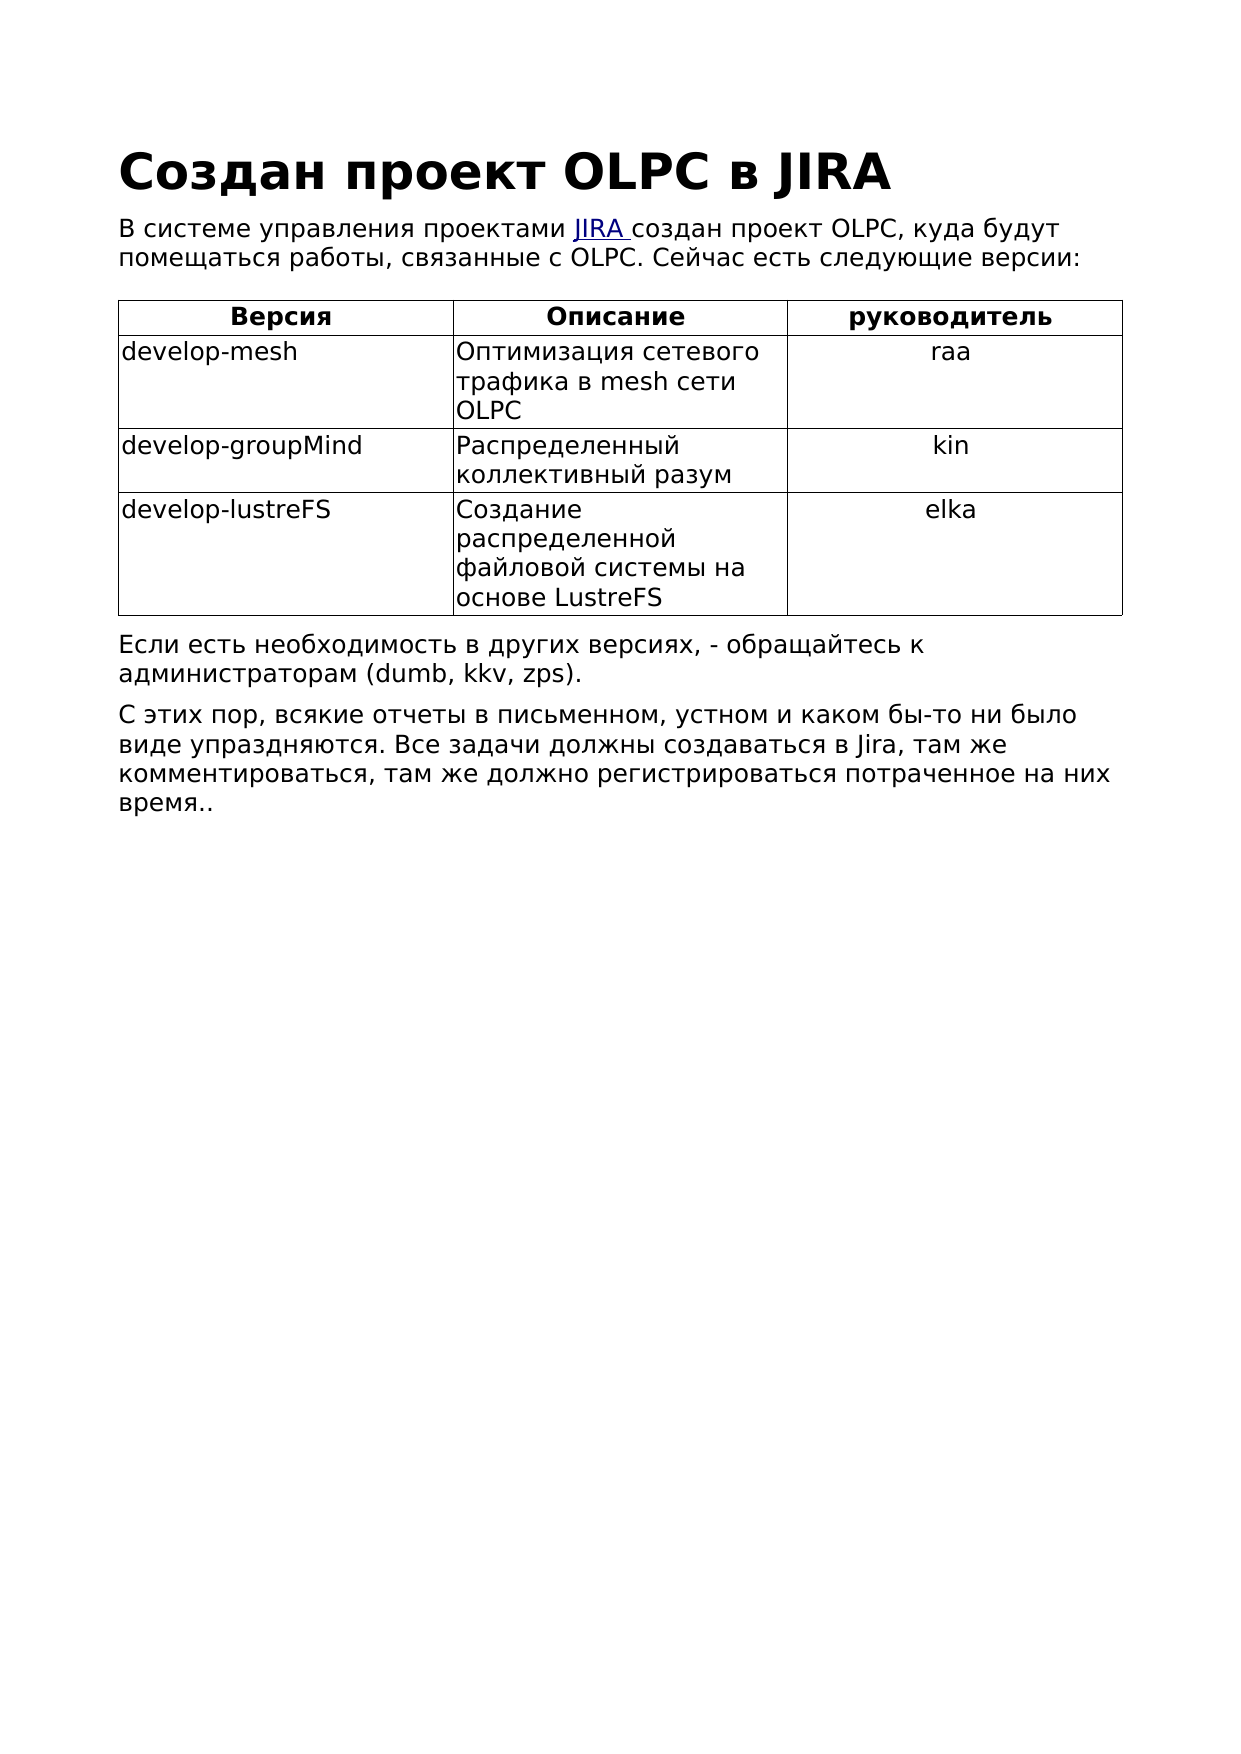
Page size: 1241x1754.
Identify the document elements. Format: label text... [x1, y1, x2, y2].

table_cell develop-mesh [119, 336, 453, 428]
table_header Версия [119, 301, 453, 334]
text В системе управления проектами JIRA создан проект OLPC, куда будут помещаться работы, связанные с OLPC. Сейчас есть следующие версии: [118, 214, 1122, 272]
table_cell develop-lustreFS [119, 493, 453, 615]
table_cell Распределенный коллективный разум [454, 429, 787, 492]
table_header Описание [454, 301, 787, 334]
table_cell Оптимизация сетевого трафика в mesh сети OLPC [454, 336, 787, 428]
text С этих пор, всякие отчеты в письменном, устном и каком бы-то ни было виде упраздняются. Все задачи должны создаваться в Jira, там же комментироваться, там же должно регистрироваться потраченное на них время.. [118, 701, 1122, 817]
table_cell elka [788, 493, 1122, 615]
text Если есть необходимость в других версиях, - обращайтесь к администраторам (dumb, kkv, zps). [118, 630, 1122, 688]
table_header руководитель [788, 301, 1122, 334]
table_cell develop-groupMind [119, 429, 453, 492]
table_cell raa [788, 336, 1122, 428]
subtitle Создан проект OLPC в JIRA [118, 143, 1122, 201]
table_cell kin [788, 429, 1122, 492]
table_cell Создание раcпределенной файловой системы на основе LustreFS [454, 493, 787, 615]
